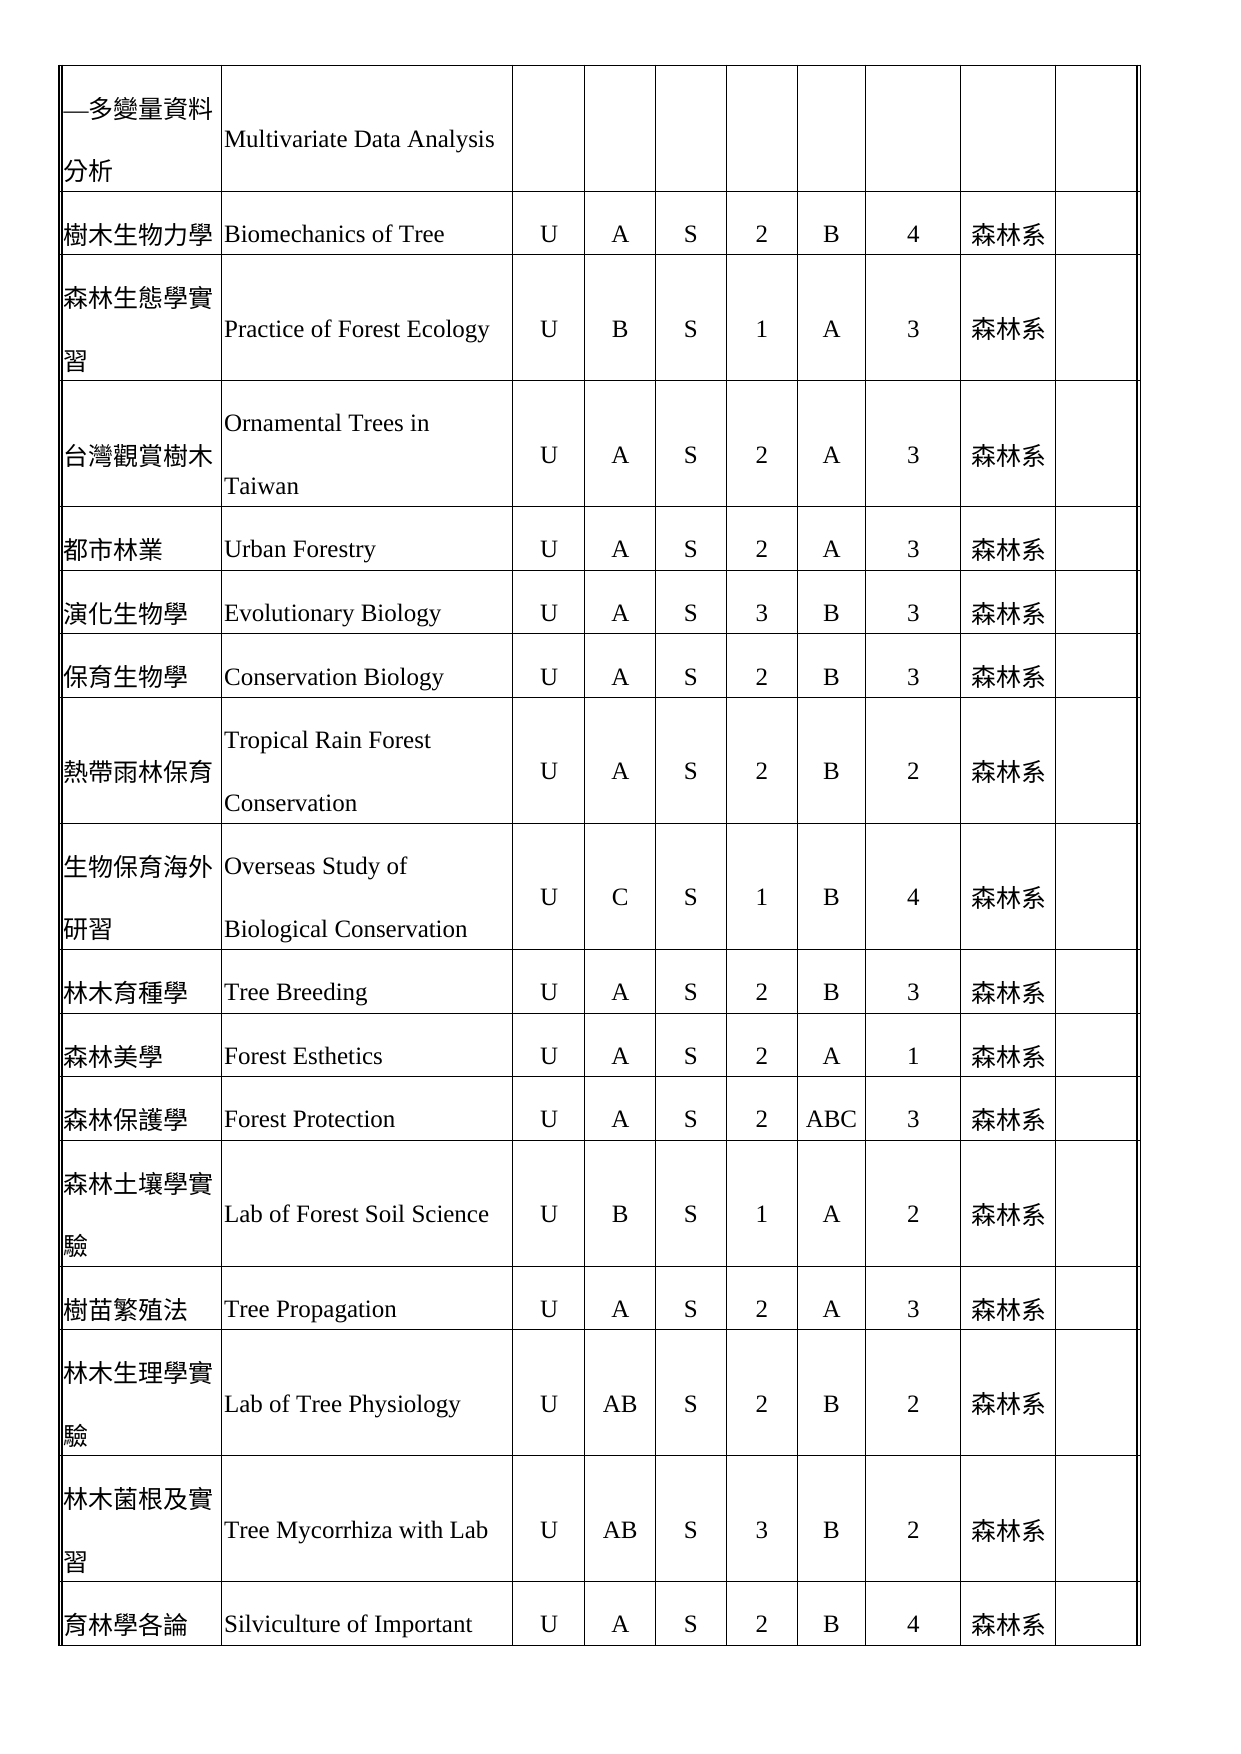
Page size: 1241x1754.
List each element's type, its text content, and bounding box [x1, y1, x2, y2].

table_cell 森林保護學 [63, 1077, 221, 1139]
table_cell A [585, 571, 655, 633]
table_cell A [585, 381, 655, 506]
table_cell A [585, 1267, 655, 1329]
table_cell 2 [727, 1582, 797, 1645]
table_cell Forest Esthetics [222, 1014, 512, 1076]
table_cell Tree Mycorrhiza with Lab [222, 1456, 512, 1581]
table_cell 台灣觀賞樹木 [63, 381, 221, 506]
table_cell [798, 66, 865, 191]
table_cell 3 [866, 1267, 960, 1329]
table_cell 森林系 [961, 1582, 1055, 1645]
table_cell S [656, 192, 726, 254]
table_cell A [798, 1014, 865, 1076]
table_cell U [513, 698, 584, 823]
table_cell S [656, 1456, 726, 1581]
table_cell AB [585, 1456, 655, 1581]
table_cell Conservation Biology [222, 634, 512, 697]
table_cell [1056, 255, 1136, 380]
table_cell 3 [866, 507, 960, 570]
table_cell 演化生物學 [63, 571, 221, 633]
table_cell 2 [727, 698, 797, 823]
table_cell B [798, 192, 865, 254]
table_cell Lab of Tree Physiology [222, 1330, 512, 1455]
table_cell 1 [866, 1014, 960, 1076]
table_cell 2 [866, 1330, 960, 1455]
table_cell 森林系 [961, 824, 1055, 949]
table_cell A [798, 1267, 865, 1329]
table_cell S [656, 1141, 726, 1266]
table_cell Lab of Forest Soil Science [222, 1141, 512, 1266]
table_cell Forest Protection [222, 1077, 512, 1139]
table_cell U [513, 950, 584, 1012]
table_cell 森林系 [961, 1267, 1055, 1329]
table_cell 森林系 [961, 1456, 1055, 1581]
table_cell A [585, 634, 655, 697]
table_cell S [656, 1077, 726, 1139]
table_cell [1056, 66, 1136, 191]
table_cell A [585, 1014, 655, 1076]
table_cell A [585, 507, 655, 570]
table_cell 2 [727, 1267, 797, 1329]
table_cell 森林系 [961, 192, 1055, 254]
table_cell 樹木生物力學 [63, 192, 221, 254]
table_cell 2 [727, 1077, 797, 1139]
table_cell 2 [727, 507, 797, 570]
table_cell A [585, 1077, 655, 1139]
table_cell 3 [866, 255, 960, 380]
table_cell A [798, 381, 865, 506]
table_cell [585, 66, 655, 191]
table_cell B [798, 950, 865, 1012]
table_cell Tree Propagation [222, 1267, 512, 1329]
table_cell 4 [866, 192, 960, 254]
table_cell 都市林業 [63, 507, 221, 570]
table_cell 林木育種學 [63, 950, 221, 1012]
table_cell [1056, 1330, 1136, 1455]
table_cell 森林系 [961, 1141, 1055, 1266]
table_cell Evolutionary Biology [222, 571, 512, 633]
table_cell Silviculture of Important [222, 1582, 512, 1645]
table_cell 森林美學 [63, 1014, 221, 1076]
table_cell 3 [866, 571, 960, 633]
table_cell 4 [866, 1582, 960, 1645]
table_cell S [656, 381, 726, 506]
table_cell 生物保育海外研習 [63, 824, 221, 949]
table_cell 樹苗繁殖法 [63, 1267, 221, 1329]
table_cell 育林學各論 [63, 1582, 221, 1645]
table_cell 3 [727, 571, 797, 633]
table_cell B [798, 634, 865, 697]
table_cell B [798, 1456, 865, 1581]
table_cell Practice of Forest Ecology [222, 255, 512, 380]
table_cell S [656, 255, 726, 380]
table_cell U [513, 824, 584, 949]
table_cell 林木生理學實驗 [63, 1330, 221, 1455]
table_cell 森林系 [961, 255, 1055, 380]
table_cell C [585, 824, 655, 949]
table_cell [1056, 1141, 1136, 1266]
table_cell 保育生物學 [63, 634, 221, 697]
table_cell 3 [727, 1456, 797, 1581]
table_cell A [585, 1582, 655, 1645]
table_cell A [585, 698, 655, 823]
table_cell S [656, 571, 726, 633]
table_cell U [513, 381, 584, 506]
table_cell S [656, 824, 726, 949]
table_cell [1056, 824, 1136, 949]
table_cell 2 [727, 950, 797, 1012]
table_cell 熱帶雨林保育 [63, 698, 221, 823]
table_cell [1056, 698, 1136, 823]
table_cell B [798, 571, 865, 633]
table_cell 3 [866, 950, 960, 1012]
table_cell ABC [798, 1077, 865, 1139]
table_cell U [513, 255, 584, 380]
table_cell Overseas Study of Biological Conservation [222, 824, 512, 949]
table_cell [1056, 1267, 1136, 1329]
table_cell 2 [727, 1014, 797, 1076]
table_cell A [798, 255, 865, 380]
table_cell [1056, 192, 1136, 254]
table_cell 2 [727, 381, 797, 506]
table_cell [656, 66, 726, 191]
table_cell S [656, 950, 726, 1012]
table_cell Urban Forestry [222, 507, 512, 570]
table_cell U [513, 1456, 584, 1581]
table_cell S [656, 1267, 726, 1329]
table_cell —多變量資料分析 [63, 66, 221, 191]
table_cell U [513, 634, 584, 697]
table_cell 森林系 [961, 571, 1055, 633]
table_cell U [513, 192, 584, 254]
table_cell B [585, 255, 655, 380]
table_cell 森林生態學實習 [63, 255, 221, 380]
table_cell 2 [866, 1141, 960, 1266]
table_cell 森林系 [961, 1077, 1055, 1139]
table_cell S [656, 1582, 726, 1645]
table_cell 2 [727, 1330, 797, 1455]
table_cell [866, 66, 960, 191]
table_cell Biomechanics of Tree [222, 192, 512, 254]
table_cell [1056, 1582, 1136, 1645]
table_cell U [513, 1330, 584, 1455]
table_cell [1056, 1077, 1136, 1139]
table_cell Ornamental Trees in Taiwan [222, 381, 512, 506]
table_cell B [798, 1582, 865, 1645]
table_cell U [513, 1141, 584, 1266]
table_cell S [656, 507, 726, 570]
table_cell Tree Breeding [222, 950, 512, 1012]
table_cell [1056, 571, 1136, 633]
table_cell 4 [866, 824, 960, 949]
table_cell 1 [727, 1141, 797, 1266]
table_cell [1056, 1456, 1136, 1581]
table_cell 3 [866, 634, 960, 697]
table_cell U [513, 507, 584, 570]
table_cell 森林系 [961, 950, 1055, 1012]
table_cell 2 [866, 1456, 960, 1581]
table_cell 森林土壤學實驗 [63, 1141, 221, 1266]
table_cell 1 [727, 255, 797, 380]
table_cell [1056, 507, 1136, 570]
table_cell [1056, 634, 1136, 697]
table_cell A [798, 1141, 865, 1266]
table_cell [1056, 381, 1136, 506]
table_cell B [798, 824, 865, 949]
table_cell 2 [866, 698, 960, 823]
table_cell 林木菌根及實習 [63, 1456, 221, 1581]
table_cell U [513, 1014, 584, 1076]
table_cell B [585, 1141, 655, 1266]
table_cell 2 [727, 634, 797, 697]
table_cell 森林系 [961, 698, 1055, 823]
table_cell [727, 66, 797, 191]
table_cell A [585, 950, 655, 1012]
table_cell 3 [866, 381, 960, 506]
table_cell 森林系 [961, 381, 1055, 506]
table_cell S [656, 1330, 726, 1455]
table_cell 2 [727, 192, 797, 254]
table_cell A [798, 507, 865, 570]
table_cell [1056, 1014, 1136, 1076]
table_cell [513, 66, 584, 191]
table_cell 森林系 [961, 507, 1055, 570]
table_cell U [513, 571, 584, 633]
table_cell 3 [866, 1077, 960, 1139]
table_cell Tropical Rain Forest Conservation [222, 698, 512, 823]
table_cell U [513, 1582, 584, 1645]
table_cell S [656, 634, 726, 697]
table_cell AB [585, 1330, 655, 1455]
table_cell S [656, 1014, 726, 1076]
table_cell 森林系 [961, 1014, 1055, 1076]
table_cell B [798, 698, 865, 823]
table_cell [1056, 950, 1136, 1012]
table_cell S [656, 698, 726, 823]
table_cell B [798, 1330, 865, 1455]
table_cell 森林系 [961, 634, 1055, 697]
table_cell [961, 66, 1055, 191]
table_cell 森林系 [961, 1330, 1055, 1455]
table_cell A [585, 192, 655, 254]
table_cell 1 [727, 824, 797, 949]
table_cell U [513, 1077, 584, 1139]
table_cell U [513, 1267, 584, 1329]
table_cell Multivariate Data Analysis [222, 66, 512, 191]
